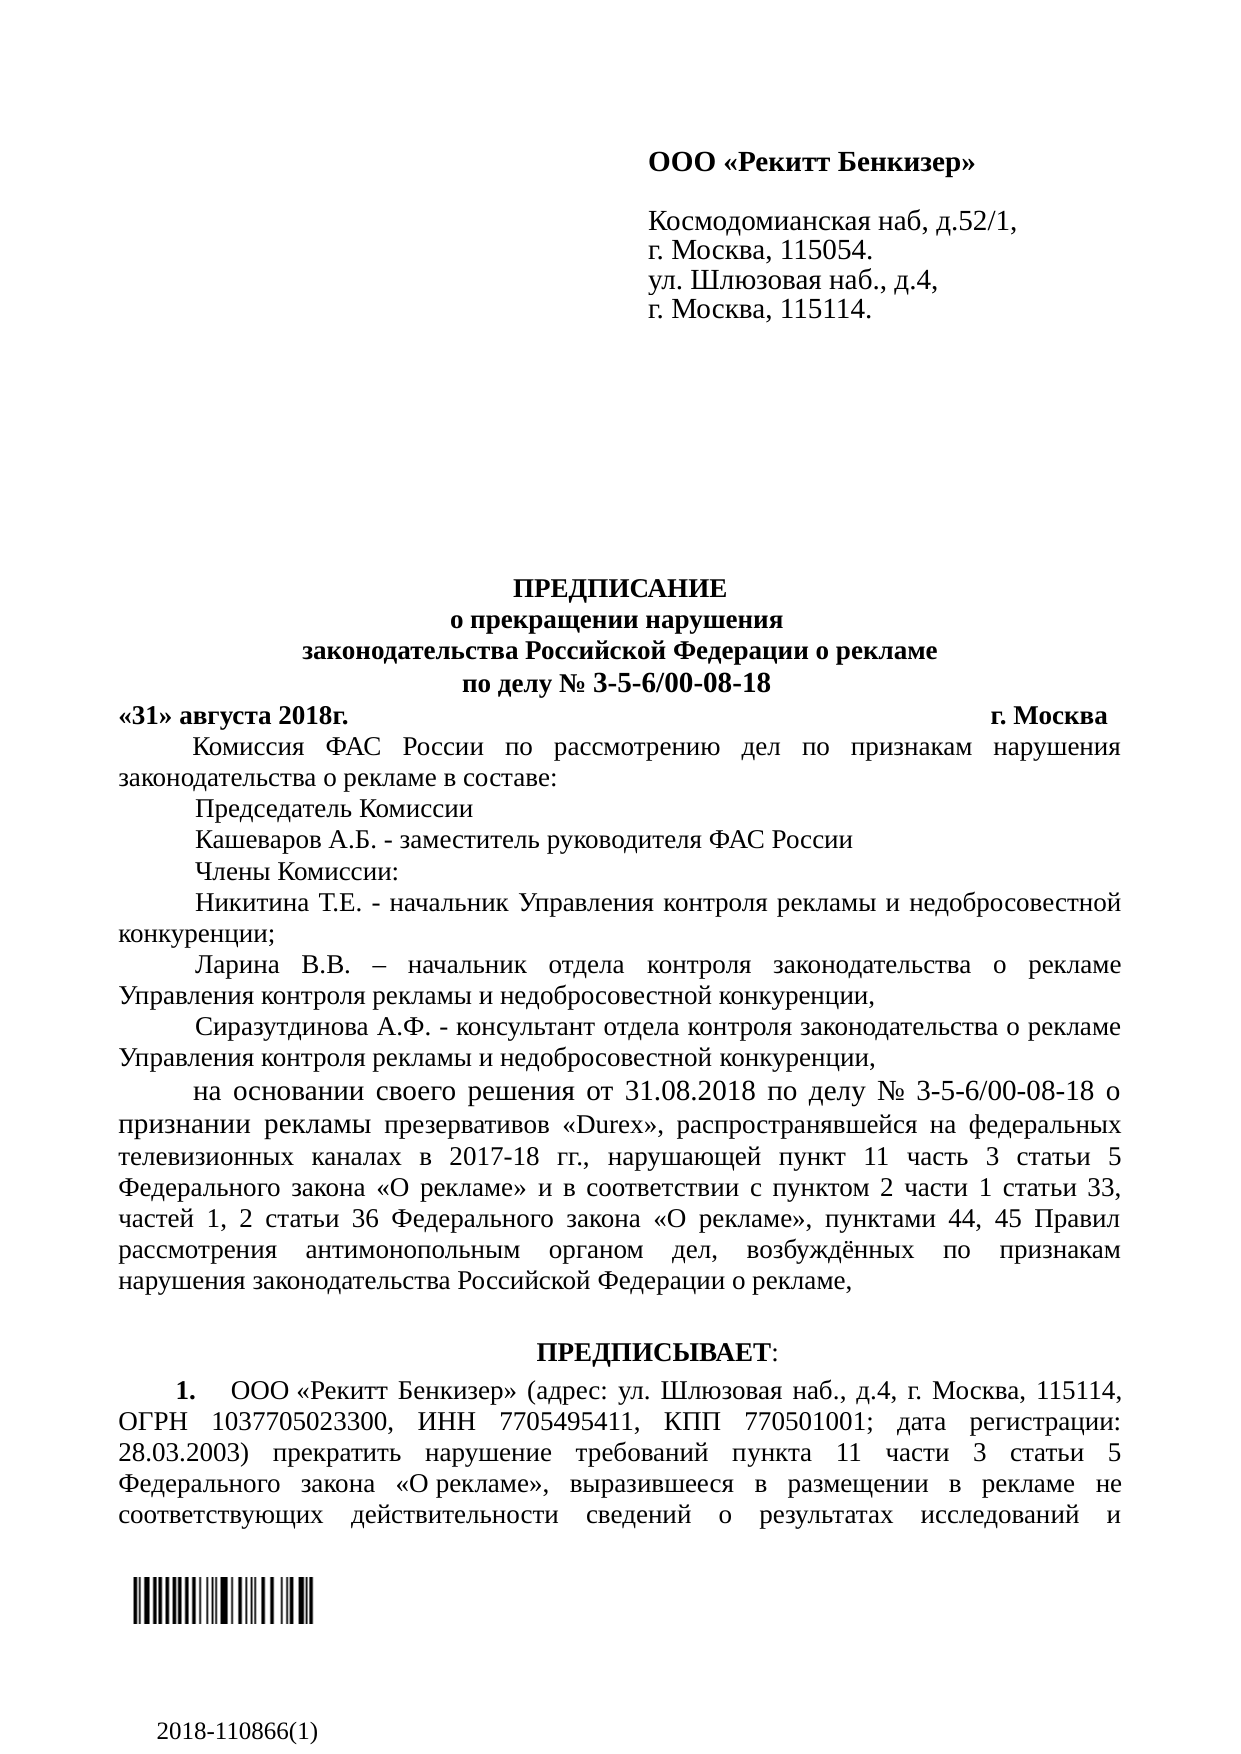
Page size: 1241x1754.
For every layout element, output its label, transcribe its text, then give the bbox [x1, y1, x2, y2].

text ООО «Рекитт Бенкизер» [648, 148, 1122, 177]
text Кашеваров А.Б. - заместитель руководителя ФАС России [118, 823, 1122, 855]
text «31» августа 2018г. г. Москва [118, 699, 1122, 730]
text Космодомианская наб, д.52/1, [648, 207, 1122, 236]
text ПРЕДПИСЫВАЕТ: [118, 1336, 1122, 1367]
text на основании своего решения от 31.08.2018 по делу № 3-5-6/00-08-18 о признании рекламы презервативов «Durex», распространявшейся на федеральных телевизионных каналах в 2017-18 гг., нарушающей пункт 11 часть 3 статьи 5 Федерального закона «О рекламе» и в соответствии с пунктом 2 части 1 статьи 33, частей 1, 2 статьи 36 Федерального закона «О рекламе», пунктами 44, 45 Правил рассмотрения антимонопольным органом дел, возбуждённых по признакам нарушения законодательства Российской Федерации о рекламе, [118, 1073, 1122, 1296]
text Члены Комиссии: [118, 855, 1122, 886]
text по делу № 3-5-6/00-08-18 [118, 665, 1122, 699]
text Председатель Комиссии [118, 792, 1122, 823]
text Ларина В.В. – начальник отдела контроля законодательства о рекламе Управления контроля рекламы и недобросовестной конкуренции, [118, 948, 1122, 1010]
list ООО «Рекитт Бенкизер» (адрес: ул. Шлюзовая наб., д.4, г. Москва, 115114, ОГРН 1037705023300, ИНН 7705495411, КПП 770501001; дата регистрации: 28.03.2003) прекратить нарушение требований пункта 11 части 3 статьи 5 Федерального закона «О рекламе», выразившееся в размещении в рекламе не соответствующих действительности сведений о результатах исследований и [118, 1374, 1122, 1529]
text законодательства Российской Федерации о рекламе [118, 634, 1122, 665]
text ул. Шлюзовая наб., д.4, [648, 266, 1122, 295]
text ПРЕДПИСАНИЕ [118, 572, 1122, 603]
text Комиссия ФАС России по рассмотрению дел по признакам нарушения законодательства о рекламе в составе: [118, 730, 1122, 792]
text Никитина Т.Е. - начальник Управления контроля рекламы и недобросовестной конкуренции; [118, 886, 1122, 948]
text г. Москва, 115054. [648, 236, 1122, 266]
picture [118, 1577, 331, 1624]
text Сиразутдинова А.Ф. - консультант отдела контроля законодательства о рекламе Управления контроля рекламы и недобросовестной конкуренции, [118, 1010, 1122, 1073]
text г. Москва, 115114. [648, 295, 1122, 324]
text о прекращении нарушения [118, 603, 1122, 634]
